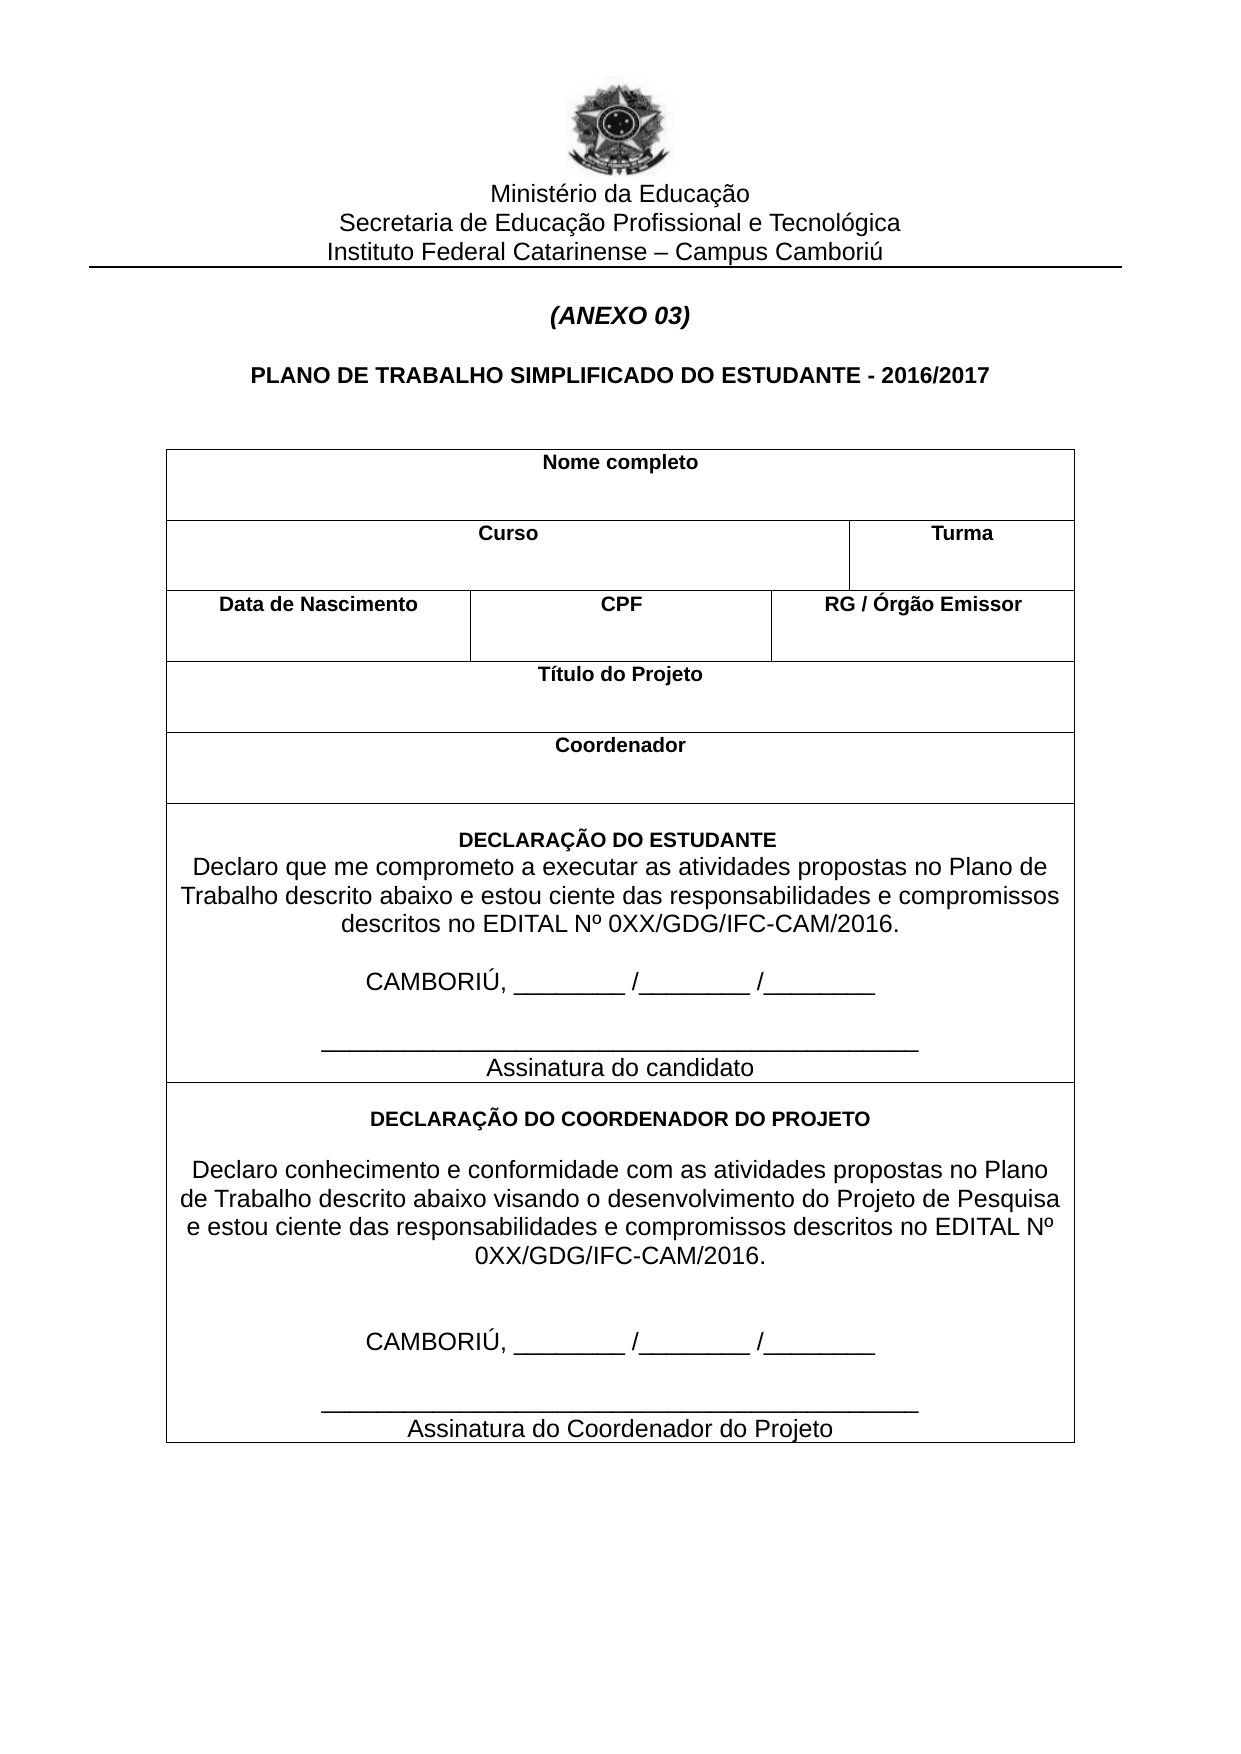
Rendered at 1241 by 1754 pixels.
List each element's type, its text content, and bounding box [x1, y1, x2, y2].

table_cell RG / Órgão Emissor [772, 591, 1074, 661]
table_cell DECLARAÇÃO DO ESTUDANTE Declaro que me comprometo a executar as atividades propostas no Plano de Trabalho descrito abaixo e estou ciente das responsabilidades e compromissos descritos no EDITAL Nº 0XX/GDG/IFC-CAM/2016. CAMBORIÚ, ________ /________ /________ ___________________________________________ Assinatura do candidato [167, 804, 1074, 1082]
table_cell Turma [850, 521, 1074, 590]
table_cell Título do Projeto [167, 662, 1074, 732]
table_cell Curso [167, 521, 849, 590]
table_cell Coordenador [167, 733, 1074, 803]
text (ANEXO 03) [118, 301, 1122, 329]
text PLANO DE TRABALHO SIMPLIFICADO DO ESTUDANTE - 2016/2017 [118, 362, 1122, 389]
table_cell Data de Nascimento [167, 591, 470, 661]
table_cell DECLARAÇÃO DO COORDENADOR DO PROJETO Declaro conhecimento e conformidade com as atividades propostas no Plano de Trabalho descrito abaixo visando o desenvolvimento do Projeto de Pesquisa e estou ciente das responsabilidades e compromissos descritos no EDITAL Nº 0XX/GDG/IFC-CAM/2016. CAMBORIÚ, ________ /________ /________ ___________________________________________ Assinatura do Coordenador do Projeto [167, 1083, 1074, 1442]
table_header Nome completo [167, 450, 1074, 519]
table_cell CPF [471, 591, 771, 661]
